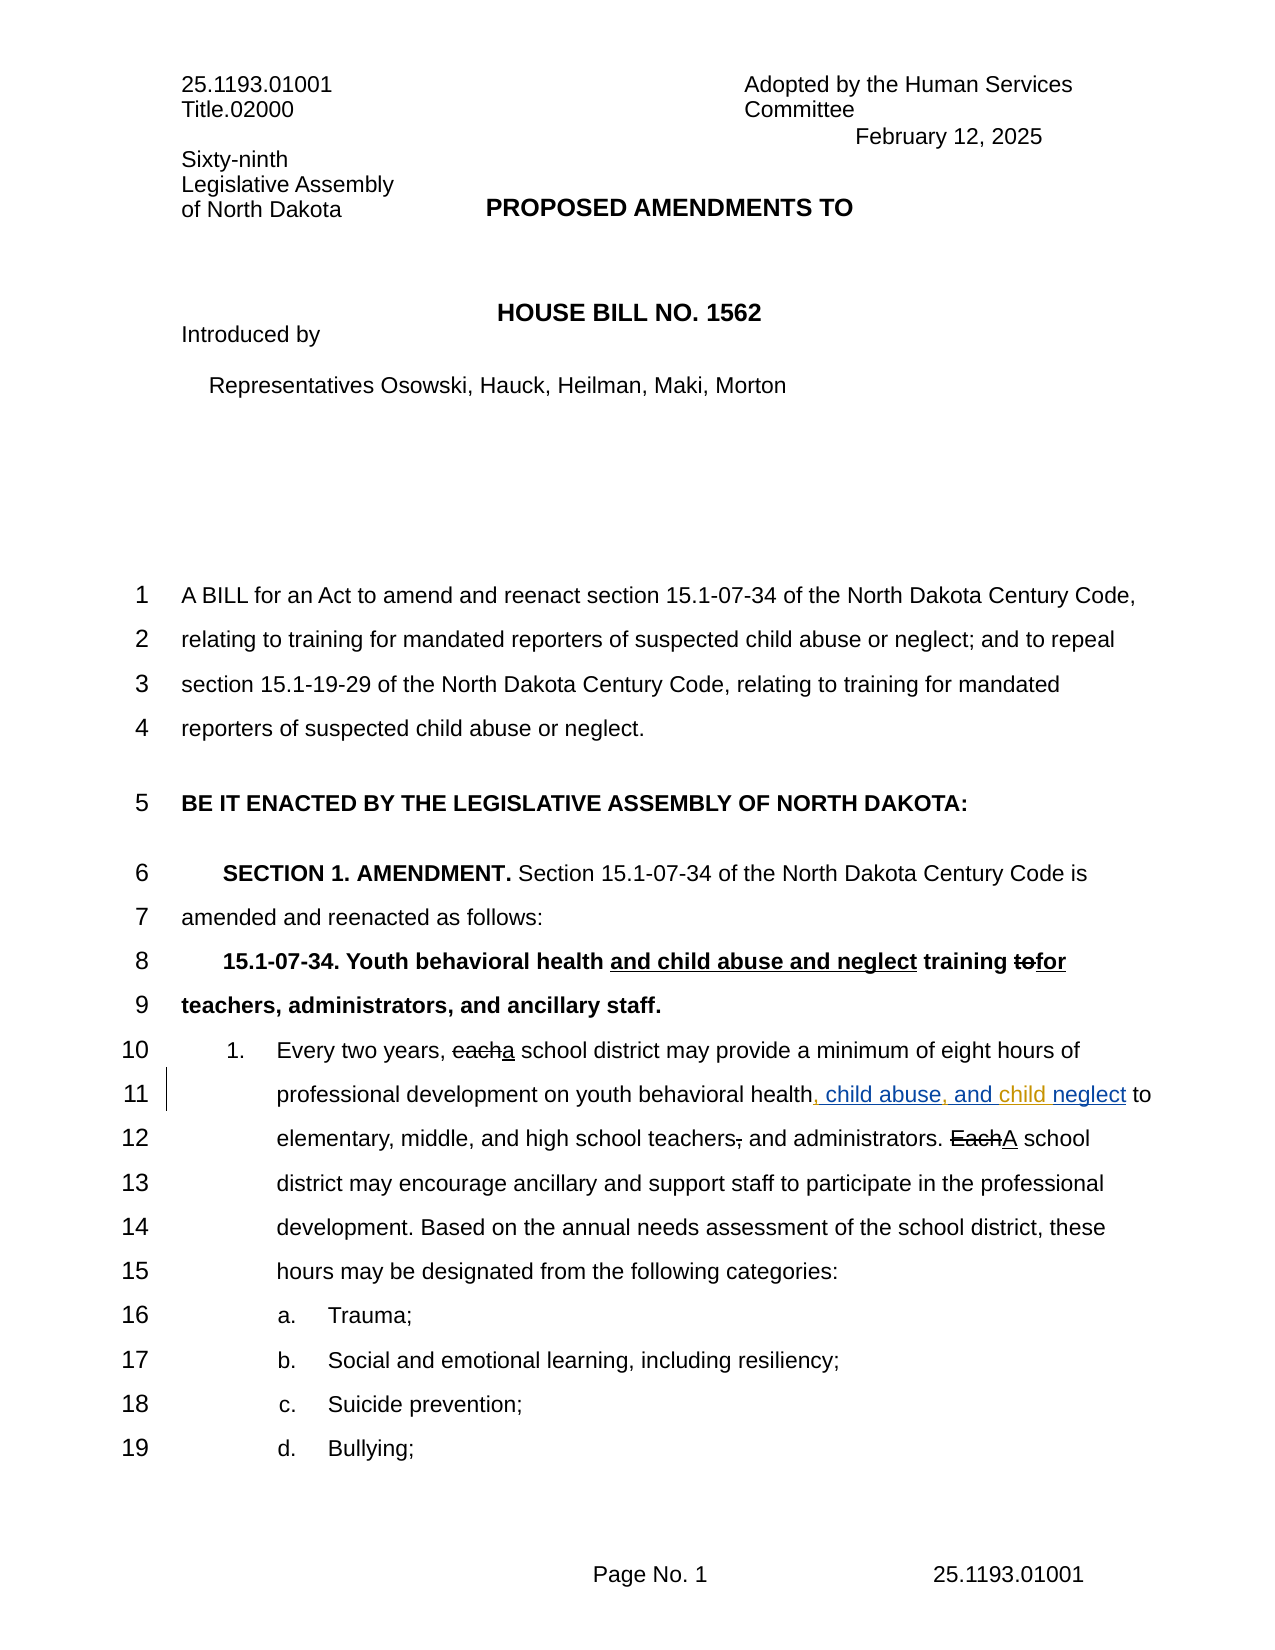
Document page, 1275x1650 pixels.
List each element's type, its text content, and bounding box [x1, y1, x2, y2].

text d. Bullying; [181, 1421, 1154, 1465]
title PROPOSED AMENDMENTS TO [486, 192, 872, 221]
text SECTION 1. AMENDMENT. Section 15.1‑07‑34 of the North Dakota Century Code is amended and reenacted as follows: [181, 846, 1154, 934]
text Introduced by [181, 323, 1154, 348]
table_header 25.1193.01001 Title.02000 [181, 73, 744, 123]
text c. Suicide prevention; [181, 1377, 1154, 1421]
text of North Dakota [181, 198, 1154, 223]
title A BILL for an Act to amend and reenact section 15.1‑07‑34 of the North Dakota Century Code, relating to training for mandated reporters of suspected child abuse or neglect; and to repeal section 15.1‑19‑29 of the North Dakota Century Code, relating to training for mandated reporters of suspected child abuse or neglect. [181, 568, 1154, 745]
text b. Social and emotional learning, including resiliency; [181, 1333, 1154, 1377]
subtitle 15.1‑07‑34. Youth behavioral health and child abuse and neglect training tofor teachers, administrators, and ancillary staff. [181, 934, 1154, 1023]
table_cell Sixty-ninth [181, 123, 744, 173]
text BE IT ENACTED BY THE LEGISLATIVE ASSEMBLY OF NORTH DAKOTA: [181, 776, 1154, 821]
text Legislative Assembly [181, 173, 1154, 198]
text 1. Every two years, eacha school district may provide a minimum of eight hours of professional development on youth behavioral health, child abuse, and child neglect to elementary, middle, and high school teachers, and administrators. EachA school district may encourage ancillary and support staff to participate in the professional development. Based on the annual needs assessment of the school district, these hours may be designated from the following categories: [181, 1023, 1154, 1288]
table_cell February 12, 2025 [744, 123, 1153, 173]
text Representatives Osowski, Hauck, Heilman, Maki, Morton [208, 375, 1154, 398]
text a. Trauma; [181, 1288, 1154, 1333]
title House BILL NO. 1562 [490, 297, 762, 326]
table_header Adopted by the Human Services Committee [744, 73, 1153, 123]
